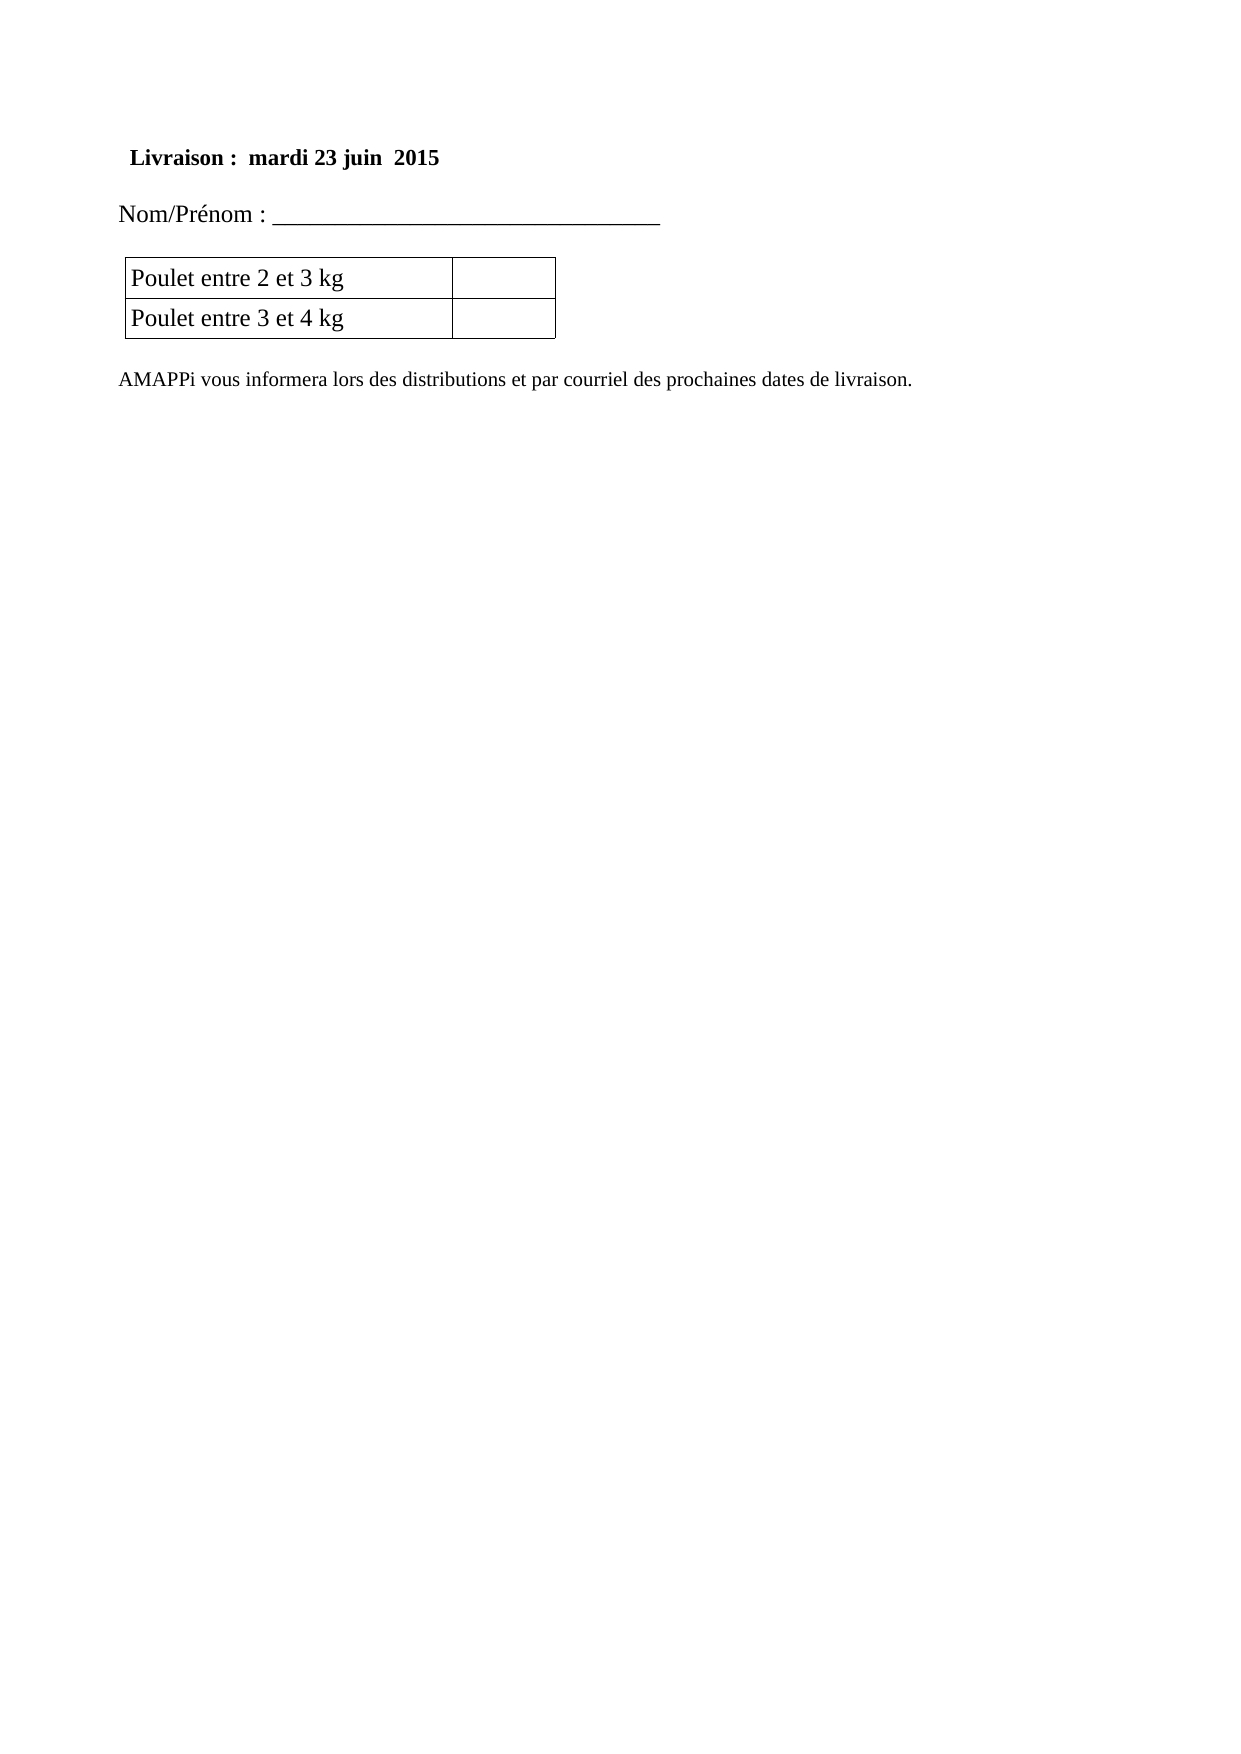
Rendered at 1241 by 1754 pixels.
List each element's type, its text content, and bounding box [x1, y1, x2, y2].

text Livraison : mardi 23 juin 2015 [118, 144, 1122, 171]
table_cell [453, 299, 555, 338]
table_header Poulet entre 2 et 3 kg [126, 258, 452, 297]
table_header [453, 258, 555, 297]
text Nom/Prénom : _______________________________ [118, 199, 1122, 228]
table_cell Poulet entre 3 et 4 kg [126, 299, 452, 338]
text AMAPPi vous informera lors des distributions et par courriel des prochaines dates de livraison. [118, 367, 1122, 391]
